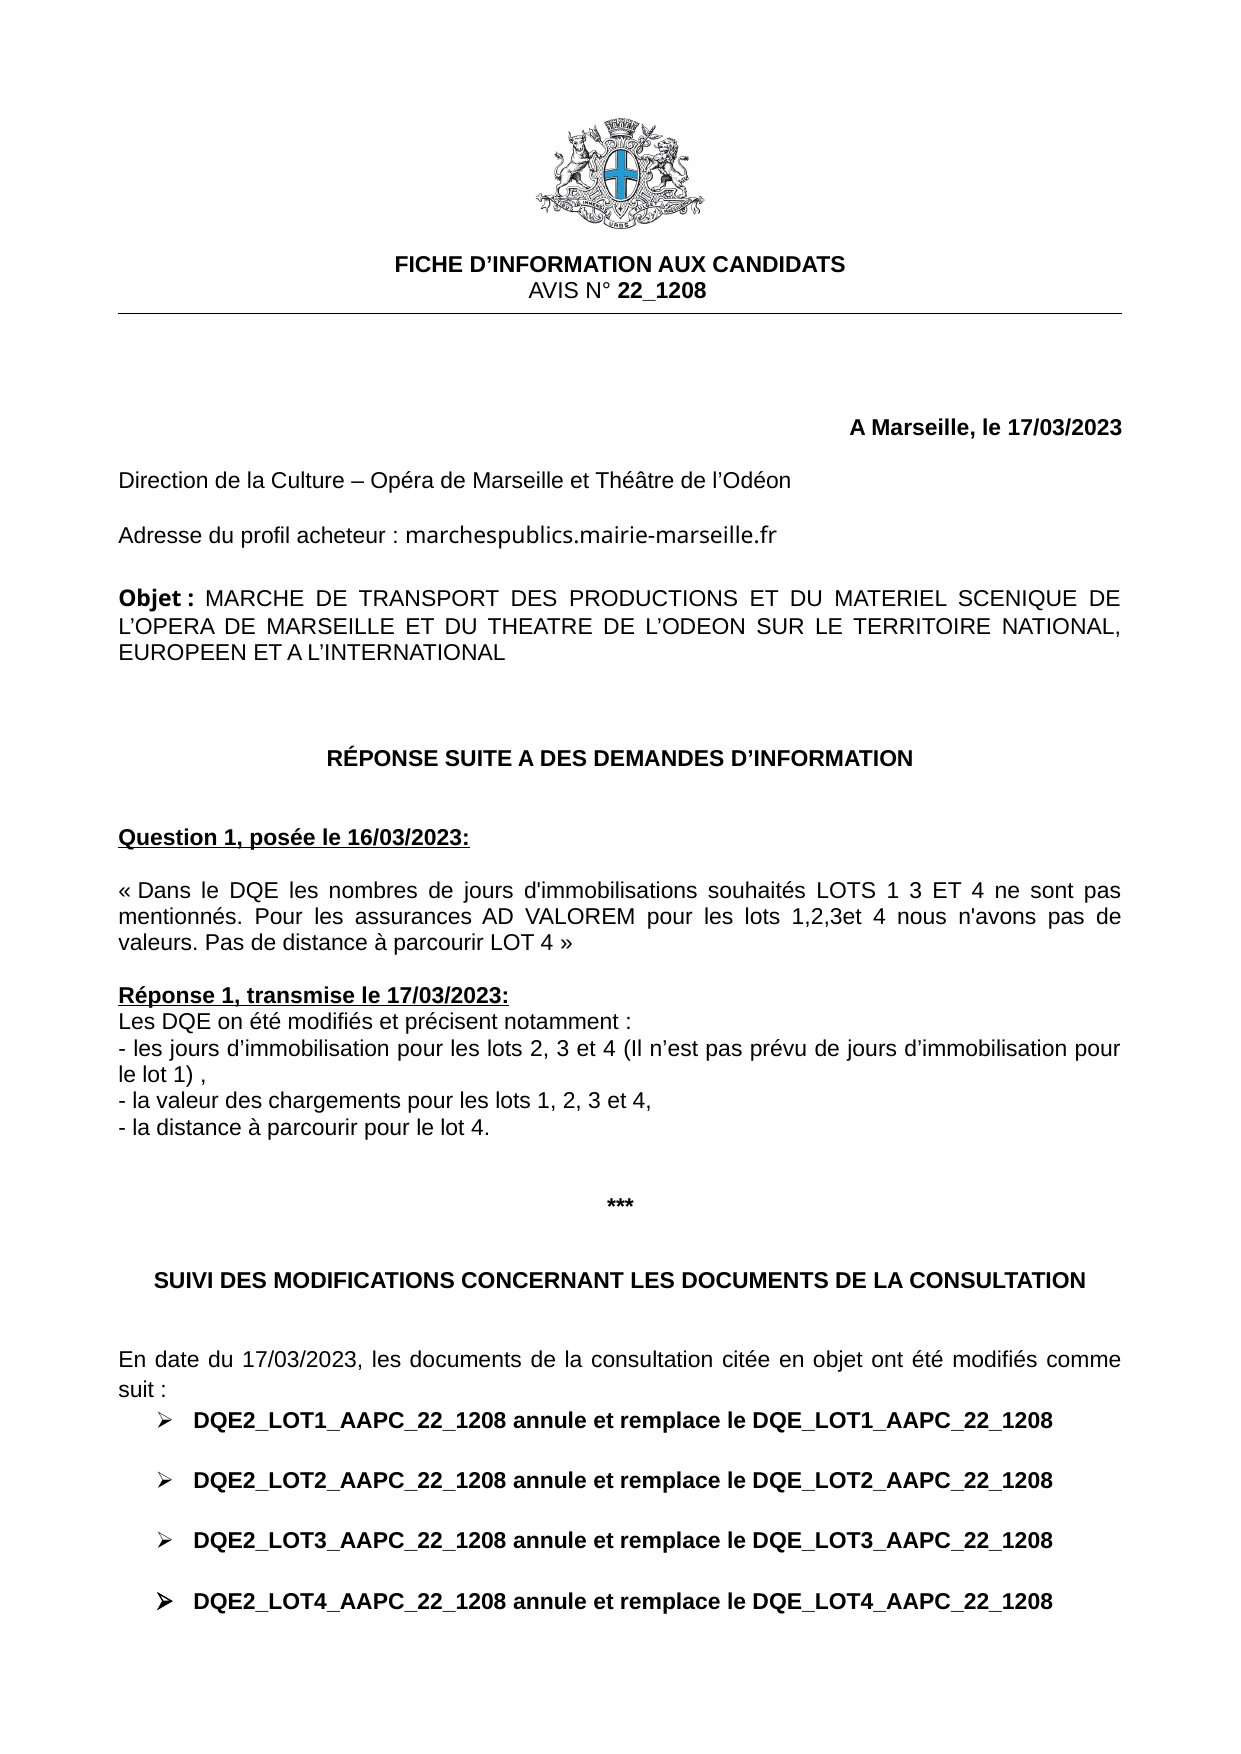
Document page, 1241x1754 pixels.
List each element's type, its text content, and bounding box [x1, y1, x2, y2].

list DQE2_LOT3_AAPC_22_1208 annule et remplace le DQE_LOT3_AAPC_22_1208 [156, 1527, 1122, 1554]
text Adresse du profil acheteur : marchespublics.mairie-marseille.fr [118, 519, 1122, 551]
text - la valeur des chargements pour les lots 1, 2, 3 et 4, [118, 1087, 1122, 1114]
text RÉPONSE SUITE A DES DEMANDES D’INFORMATION [118, 745, 1122, 771]
text A Marseille, le 17/03/2023 [118, 414, 1122, 440]
text - les jours d’immobilisation pour les lots 2, 3 et 4 (Il n’est pas prévu de jours d’immobilisation pour le lot 1) , [118, 1035, 1122, 1087]
list DQE2_LOT1_AAPC_22_1208 annule et remplace le DQE_LOT1_AAPC_22_1208 [156, 1407, 1122, 1433]
text Objet : MARCHE DE TRANSPORT DES PRODUCTIONS ET DU MATERIEL SCENIQUE DE L’OPERA DE MARSEILLE ET DU THEATRE DE L’ODEON SUR LE TERRITOIRE NATIONAL, EUROPEEN ET A L’INTERNATIONAL [118, 582, 1122, 666]
text « Dans le DQE les nombres de jours d'immobilisations souhaités LOTS 1 3 ET 4 ne sont pas mentionnés. Pour les assurances AD VALOREM pour les lots 1,2,3et 4 nous n'avons pas de valeurs. Pas de distance à parcourir LOT 4 » [118, 877, 1122, 956]
list DQE2_LOT2_AAPC_22_1208 annule et remplace le DQE_LOT2_AAPC_22_1208 [156, 1467, 1122, 1493]
picture [535, 118, 705, 229]
text *** [118, 1193, 1122, 1219]
text - la distance à parcourir pour le lot 4. [118, 1114, 1122, 1140]
text FICHE D’INFORMATION AUX CANDIDATS [118, 251, 1122, 277]
text AVIS N° 22_1208 [118, 277, 1122, 303]
text SUIVI DES MODIFICATIONS CONCERNANT LES DOCUMENTS DE LA CONSULTATION [118, 1267, 1122, 1293]
list DQE2_LOT4_AAPC_22_1208 annule et remplace le DQE_LOT4_AAPC_22_1208 [156, 1588, 1122, 1614]
text En date du 17/03/2023, les documents de la consultation citée en objet ont été modifiés comme suit : [118, 1346, 1122, 1403]
table_header [118, 314, 1122, 328]
text Les DQE on été modifiés et précisent notamment : [118, 1008, 1122, 1035]
text Direction de la Culture – Opéra de Marseille et Théâtre de l’Odéon [118, 467, 1122, 493]
text Question 1, posée le 16/03/2023: [118, 824, 1122, 850]
text Réponse 1, transmise le 17/03/2023: [118, 982, 1122, 1008]
